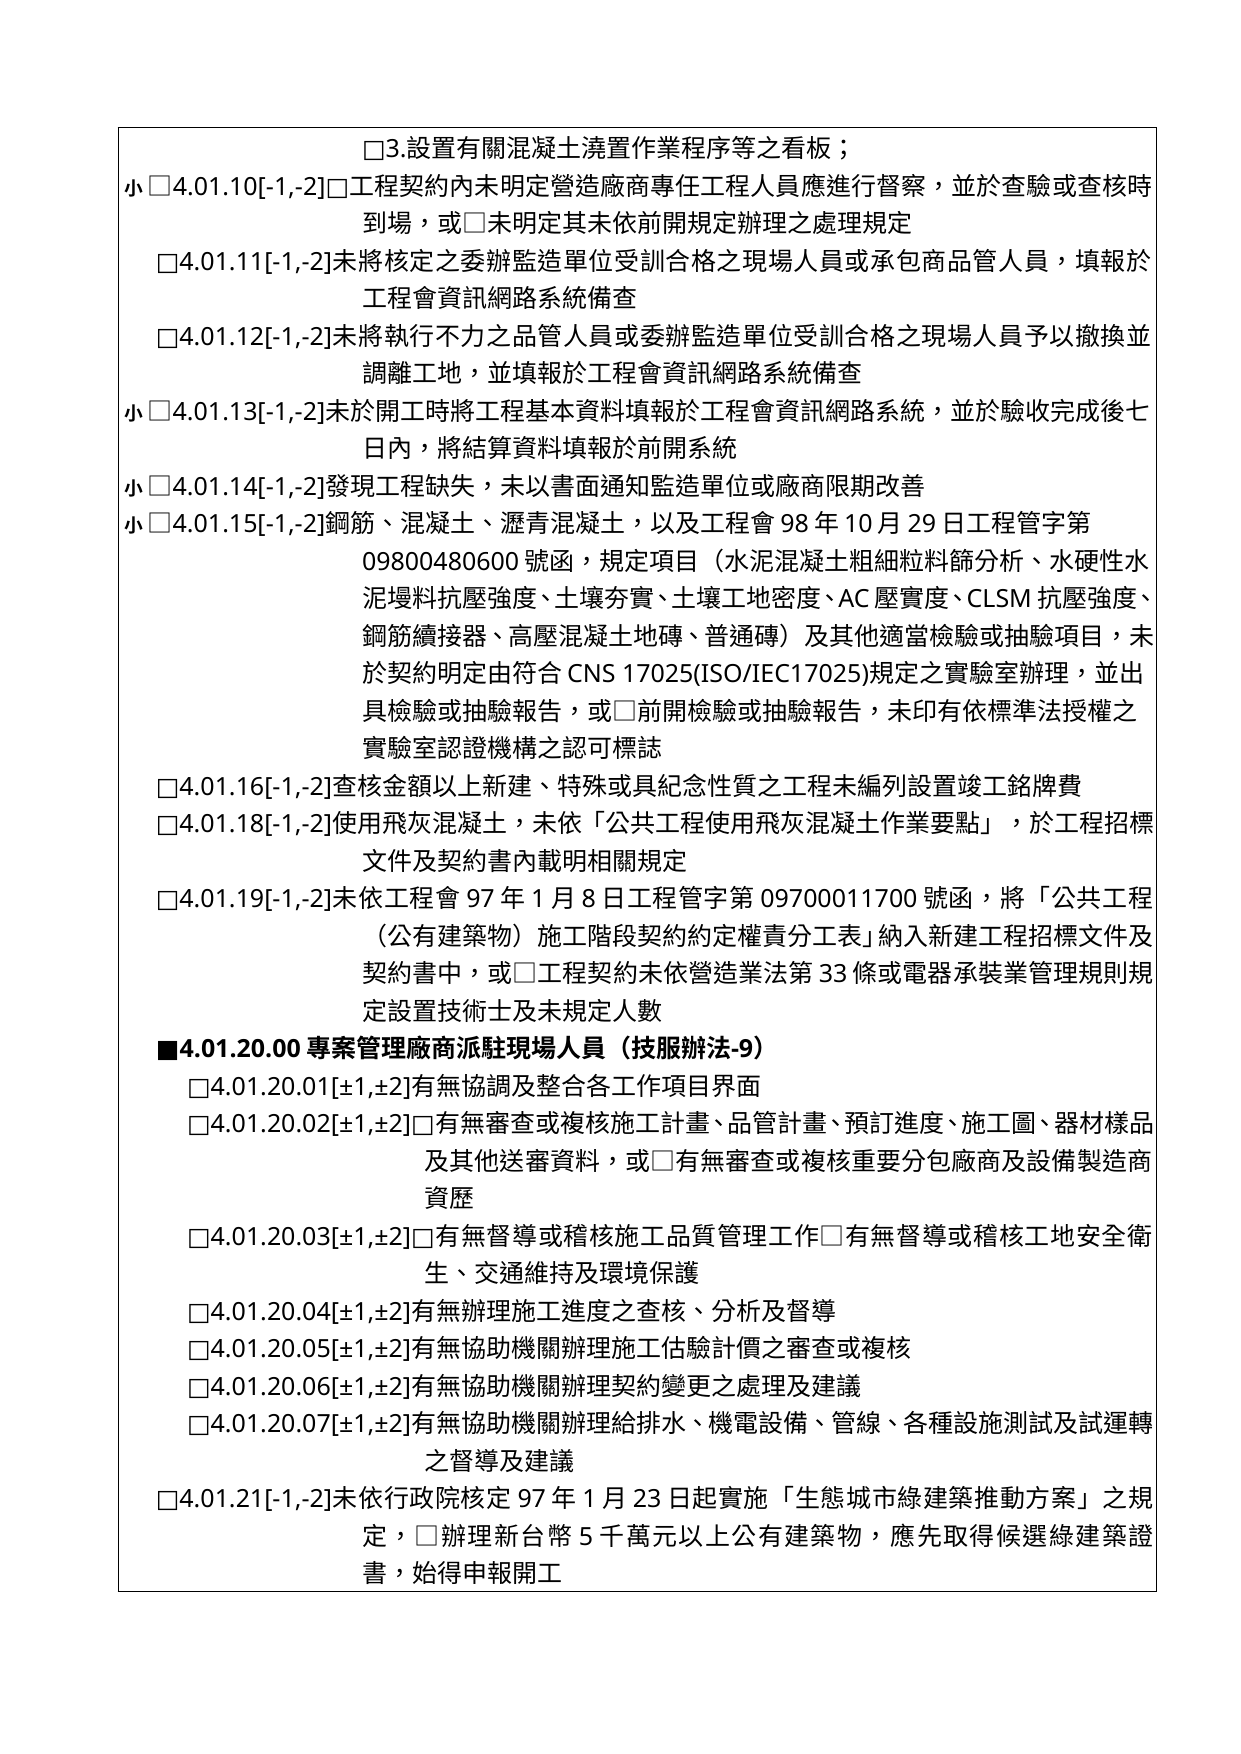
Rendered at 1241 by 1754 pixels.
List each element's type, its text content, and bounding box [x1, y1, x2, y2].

table_cell □3.設置有關混凝土澆置作業程序等之看板； 小 □4.01.10[-1,-2]□工程契約內未明定營造廠商專任工程人員應進行督察，並於查驗或查核時到場，或□未明定其未依前開規定辦理之處理規定 □4.01.11[-1,-2]未將核定之委辦監造單位受訓合格之現場人員或承包商品管人員，填報於工程會資訊網路系統備查 □4.01.12[-1,-2]未將執行不力之品管人員或委辦監造單位受訓合格之現場人員予以撤換並調離工地，並填報於工程會資訊網路系統備查 小 □4.01.13[-1,-2]未於開工時將工程基本資料填報於工程會資訊網路系統，並於驗收完成後七日內，將結算資料填報於前開系統 小 □4.01.14[-1,-2]發現工程缺失，未以書面通知監造單位或廠商限期改善 小 □4.01.15[-1,-2]鋼筋、混凝土、瀝青混凝土，以及工程會98年10月29日工程管字第09800480600號函，規定項目（水泥混凝土粗細粒料篩分析、水硬性水泥墁料抗壓強度、土壤夯實、土壤工地密度、AC壓實度、CLSM抗壓強度、鋼筋續接器、高壓混凝土地磚、普通磚）及其他適當檢驗或抽驗項目，未於契約明定由符合CNS 17025(ISO/IEC17025)規定之實驗室辦理，並出具檢驗或抽驗報告，或□前開檢驗或抽驗報告，未印有依標準法授權之實驗室認證機構之認可標誌 □4.01.16[-1,-2]查核金額以上新建、特殊或具紀念性質之工程未編列設置竣工銘牌費 □4.01.18[-1,-2]使用飛灰混凝土，未依「公共工程使用飛灰混凝土作業要點」，於工程招標文件及契約書內載明相關規定 □4.01.19[-1,-2]未依工程會97年1月8日工程管字第09700011700號函，將「公共工程（公有建築物）施工階段契約約定權責分工表」納入新建工程招標文件及契約書中，或□工程契約未依營造業法第33條或電器承裝業管理規則規定設置技術士及未規定人數 ■4.01.20.00專案管理廠商派駐現場人員（技服辦法-9） □4.01.20.01[±1,±2]有無協調及整合各工作項目界面 □4.01.20.02[±1,±2]□有無審查或複核施工計畫、品管計畫、預訂進度、施工圖、器材樣品及其他送審資料，或□有無審查或複核重要分包廠商及設備製造商資歷 □4.01.20.03[±1,±2]□有無督導或稽核施工品質管理工作□有無督導或稽核工地安全衛生、交通維持及環境保護 □4.01.20.04[±1,±2]有無辦理施工進度之查核、分析及督導 □4.01.20.05[±1,±2]有無協助機關辦理施工估驗計價之審查或複核 □4.01.20.06[±1,±2]有無協助機關辦理契約變更之處理及建議 □4.01.20.07[±1,±2]有無協助機關辦理給排水、機電設備、管線、各種設施測試及試運轉之督導及建議 □4.01.21[-1,-2]未依行政院核定97年1月23日起實施「生態城市綠建築推動方案」之規定，□辦理新台幣5千萬元以上公有建築物，應先取得候選綠建築證書，始得申報開工 [119, 128, 1156, 1591]
